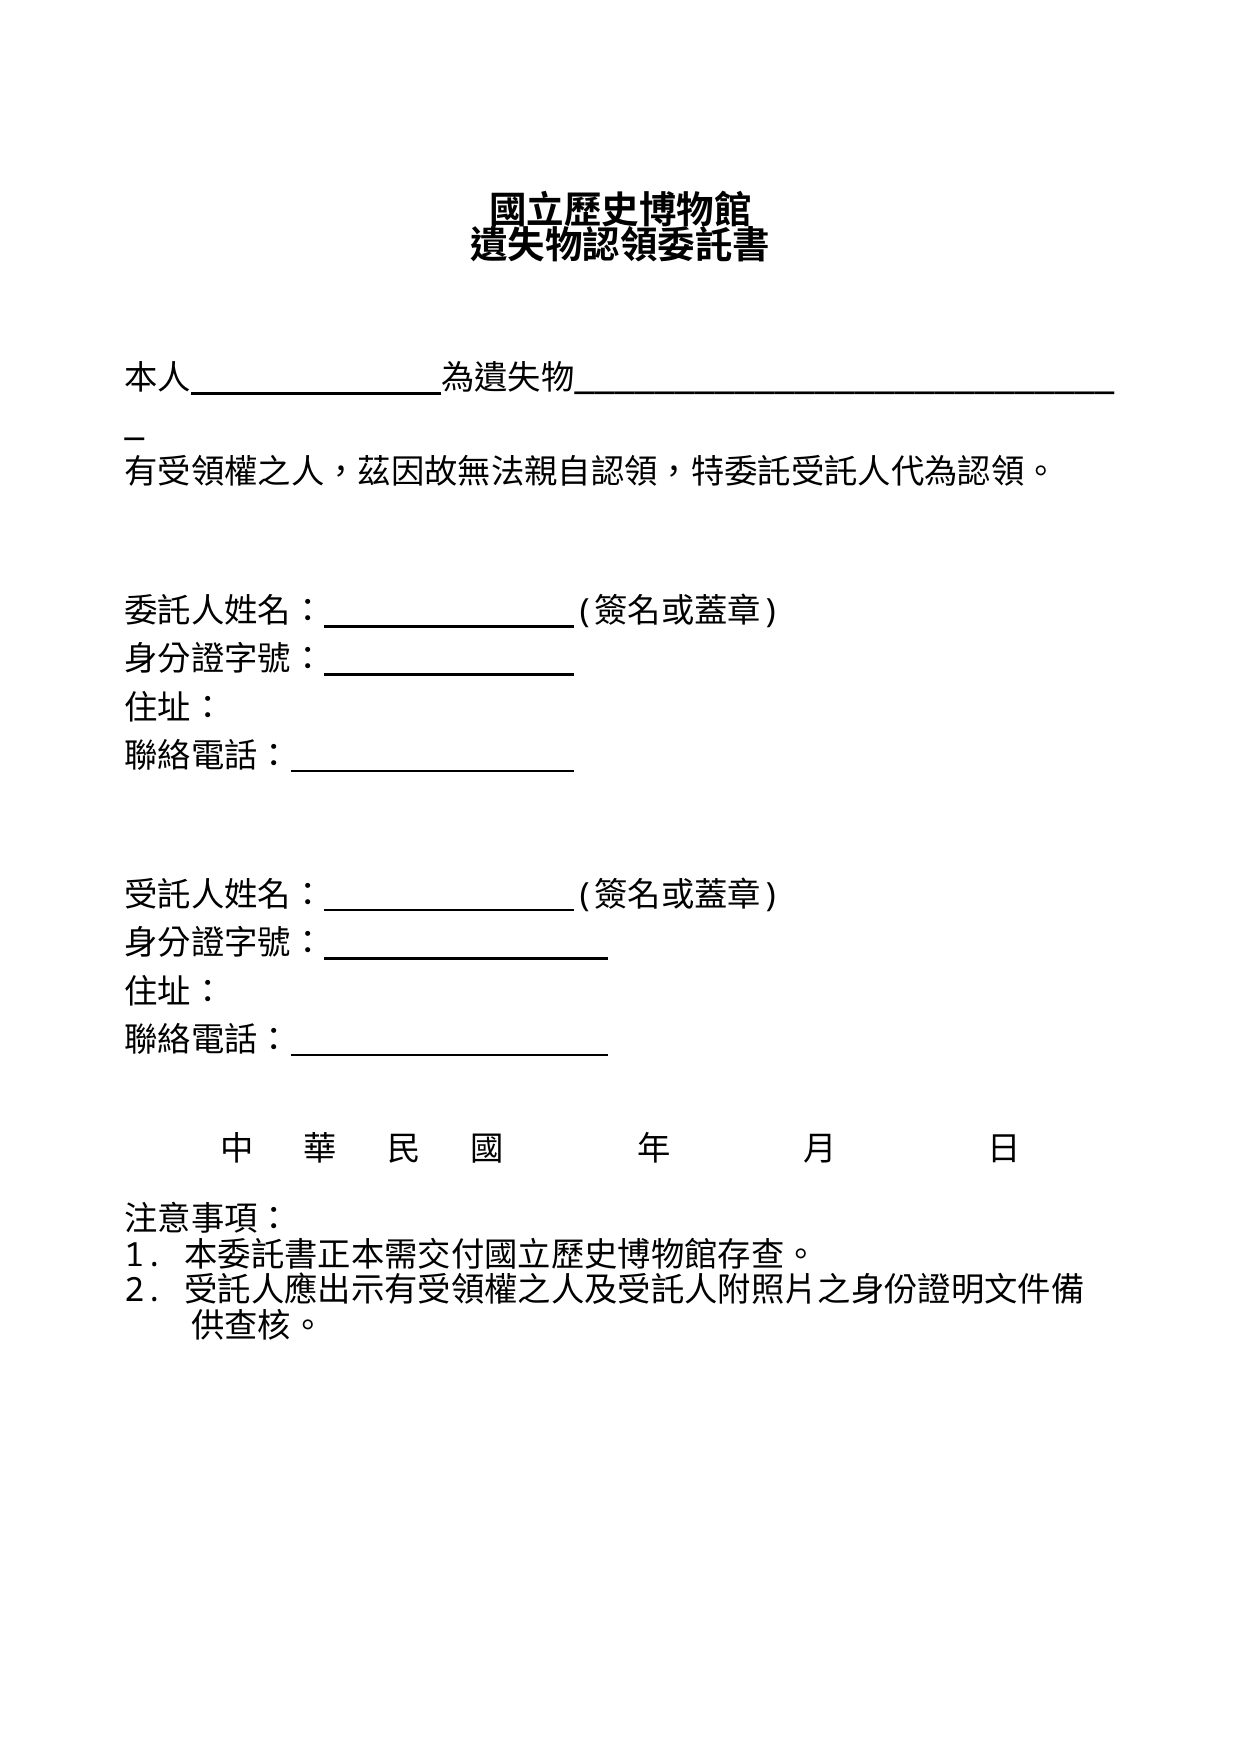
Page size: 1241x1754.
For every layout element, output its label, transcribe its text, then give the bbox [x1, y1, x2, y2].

text 身分證字號： [124, 916, 1116, 964]
text 國立歷史博物館 [496, 197, 519, 221]
text 注意事項： [124, 1202, 1116, 1238]
text 2. 受託人應出示有受領權之人及受託人附照片之身份證明文件備供查核。 [124, 1273, 1116, 1344]
text 國立歷史博物館 [686, 201, 708, 230]
text 中 華 民 國 年 月 日 [124, 1132, 1116, 1167]
text 受託人姓名： (簽名或蓋章) [124, 868, 1116, 916]
text 身分證字號： [124, 632, 1116, 680]
text 國立歷史博物館 [124, 195, 492, 230]
text 住址： [124, 964, 1116, 1013]
text 國立歷史博物館 [524, 195, 629, 230]
text 本人 為遺失物____________________________ [124, 351, 1116, 445]
text 國立歷史博物館 [495, 225, 523, 230]
text 遺失物認領委託書 [124, 230, 1116, 266]
text 住址： [124, 680, 1116, 729]
text 國立歷史博物館 [698, 195, 1116, 230]
text 國立歷史博物館 [619, 195, 684, 230]
text 1. 本委託書正本需交付國立歷史博物館存查。 [124, 1238, 1116, 1273]
text 委託人姓名： (簽名或蓋章) [124, 584, 1116, 632]
text 聯絡電話： [124, 729, 1116, 777]
text 聯絡電話： [124, 1013, 1116, 1061]
text 有受領權之人，茲因故無法親自認領，特委託受託人代為認領。 [124, 445, 1116, 493]
